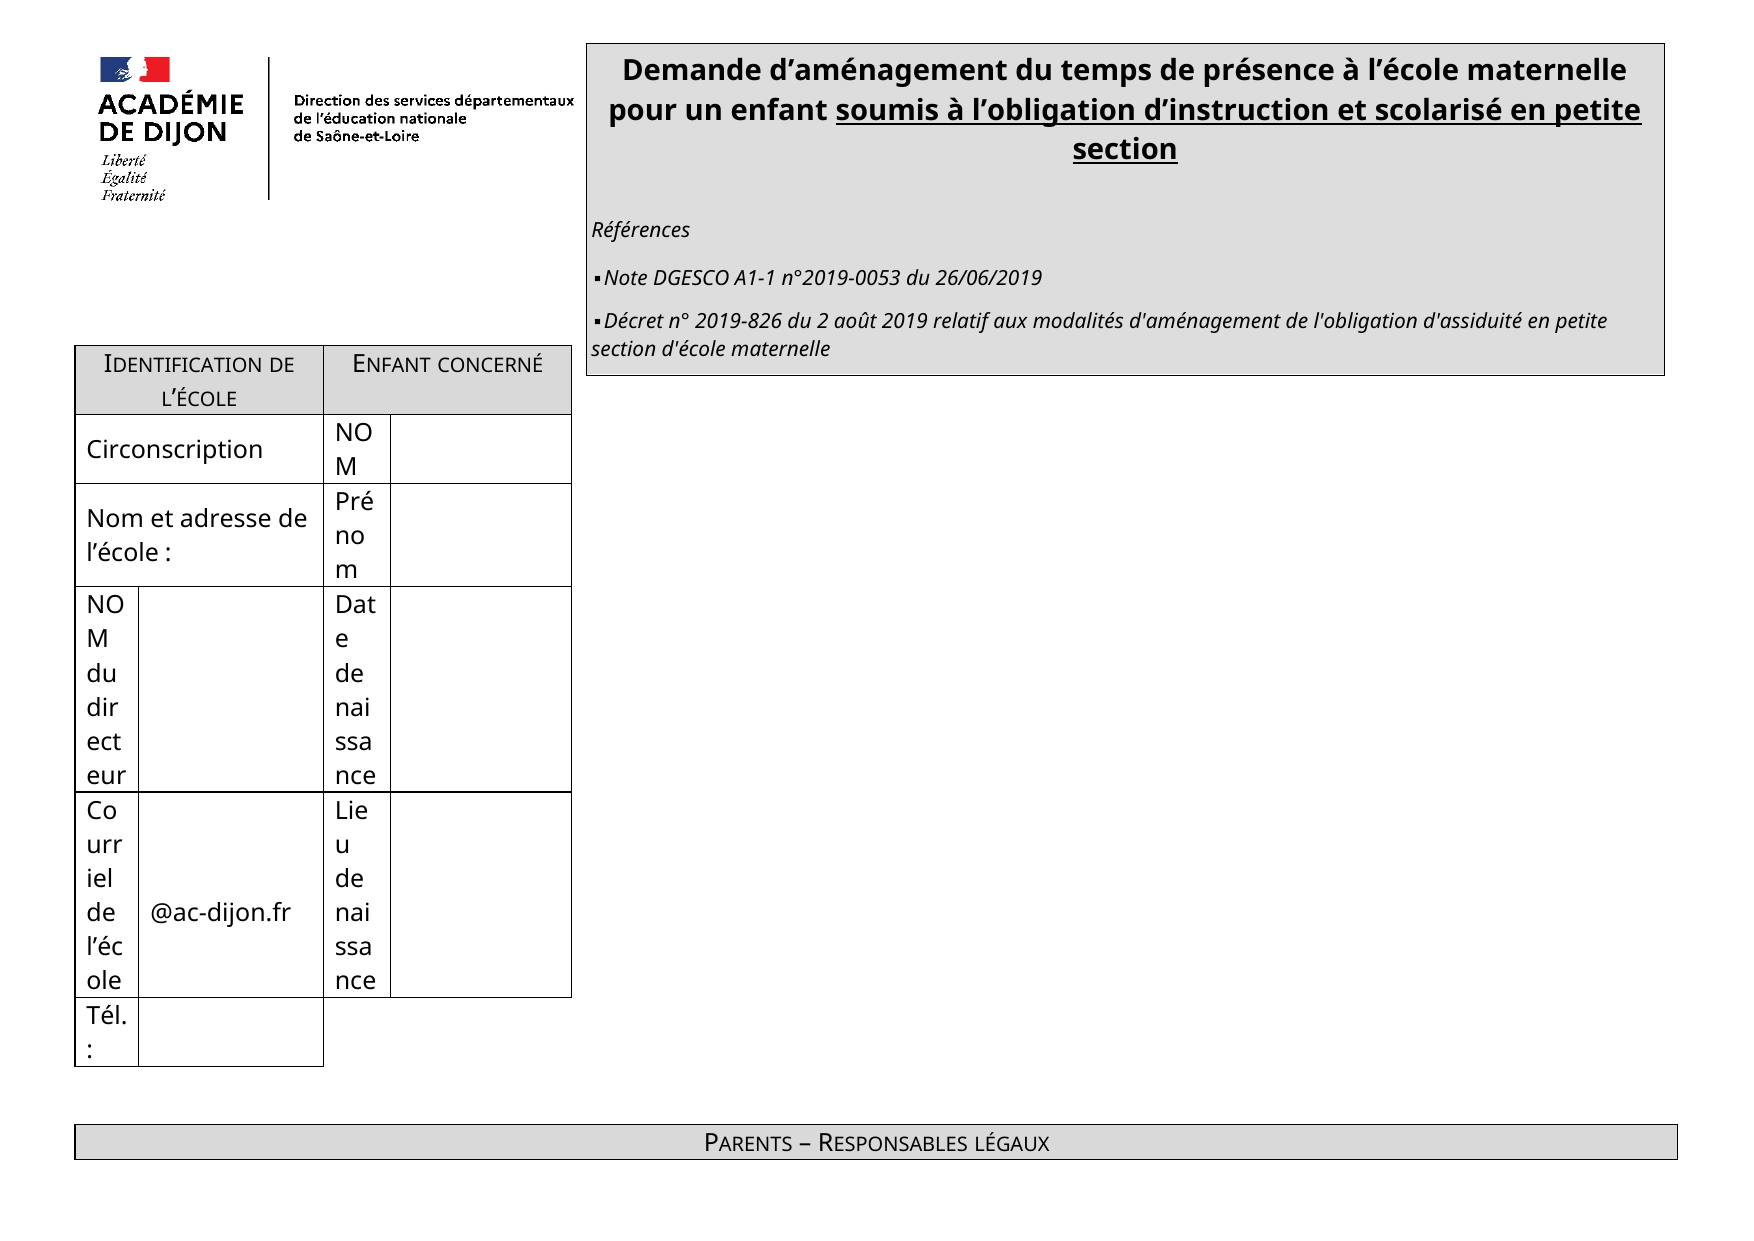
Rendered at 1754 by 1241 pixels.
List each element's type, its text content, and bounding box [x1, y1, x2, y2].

table_cell Lieu de naissance [324, 793, 390, 997]
table_cell NOM [324, 415, 390, 483]
table_cell Nom et adresse de l’école : [76, 484, 323, 586]
table_header Parents – Responsables légaux [76, 1125, 1677, 1159]
table_cell [391, 415, 571, 483]
table_cell [139, 587, 323, 791]
table_header Identification de l’école [76, 346, 323, 414]
table_cell Circonscription [76, 415, 323, 483]
table_cell [390, 998, 572, 1066]
table_cell Prénom [324, 484, 390, 586]
table_cell [391, 484, 571, 586]
table_cell Date de naissance [324, 587, 390, 791]
table_cell Tél. : [76, 998, 138, 1066]
picture [75, 31, 599, 226]
table_cell [324, 998, 390, 1066]
table_header Demande d’aménagement du temps de présence à l’école maternelle pour un enfant soumis à l’obligation d’instruction et scolarisé en petite section Références ▪Note DGESCO A1-1 n°2019-0053 du 26/06/2019 ▪Décret n° 2019-826 du 2 août 2019 relatif aux modalités d'aménagement de l'obligation d'assiduité en petite section d'école maternelle [587, 44, 1664, 374]
table_cell @ac-dijon.fr [139, 793, 323, 997]
table_header Enfant concerné [324, 346, 571, 414]
table_cell NOM du directeur [76, 587, 138, 791]
table_cell [139, 998, 323, 1066]
table_cell [391, 793, 571, 997]
table_cell [391, 587, 571, 791]
table_cell Courriel de l’école [76, 793, 138, 997]
